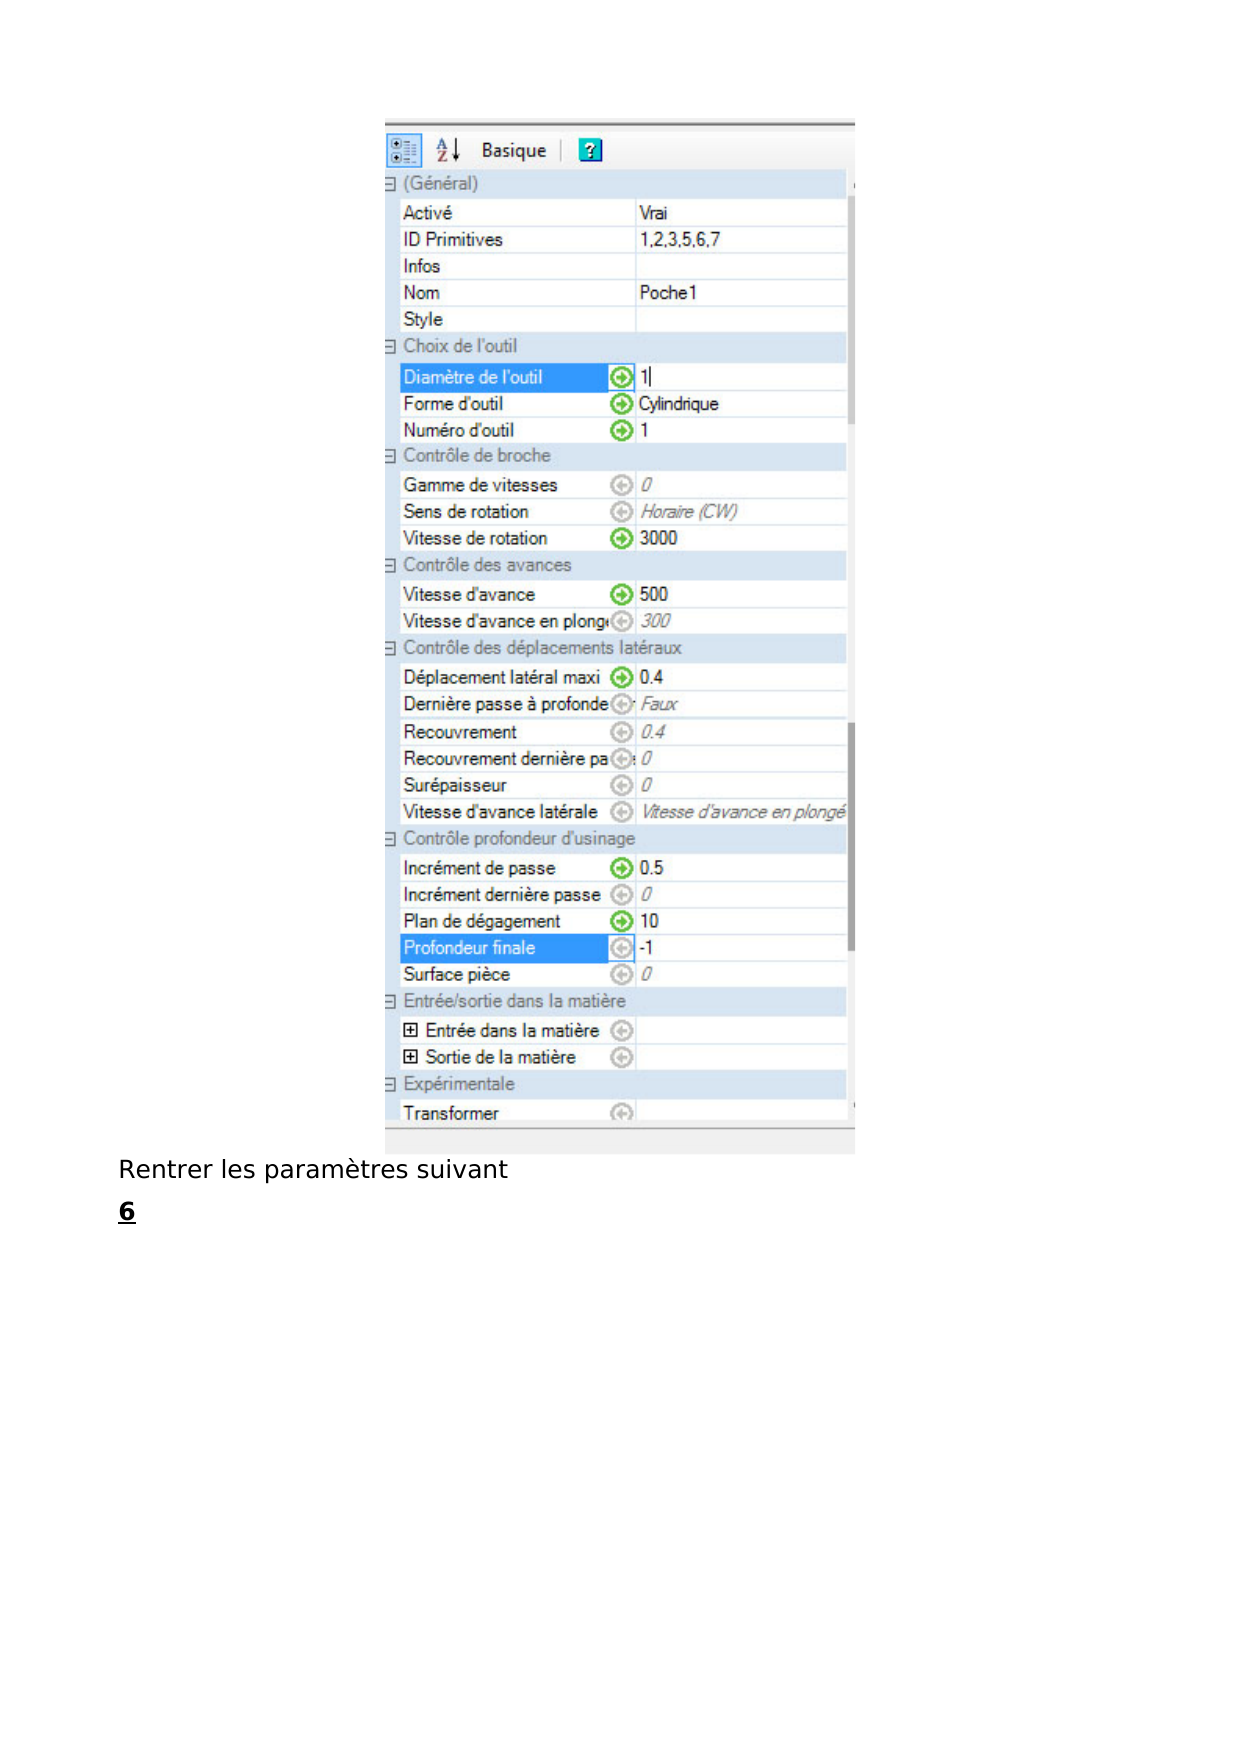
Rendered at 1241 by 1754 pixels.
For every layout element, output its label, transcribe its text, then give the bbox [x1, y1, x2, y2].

picture [385, 118, 856, 1156]
text Rentrer les paramètres suivant [118, 118, 1122, 1185]
text 6 [118, 1197, 1122, 1226]
